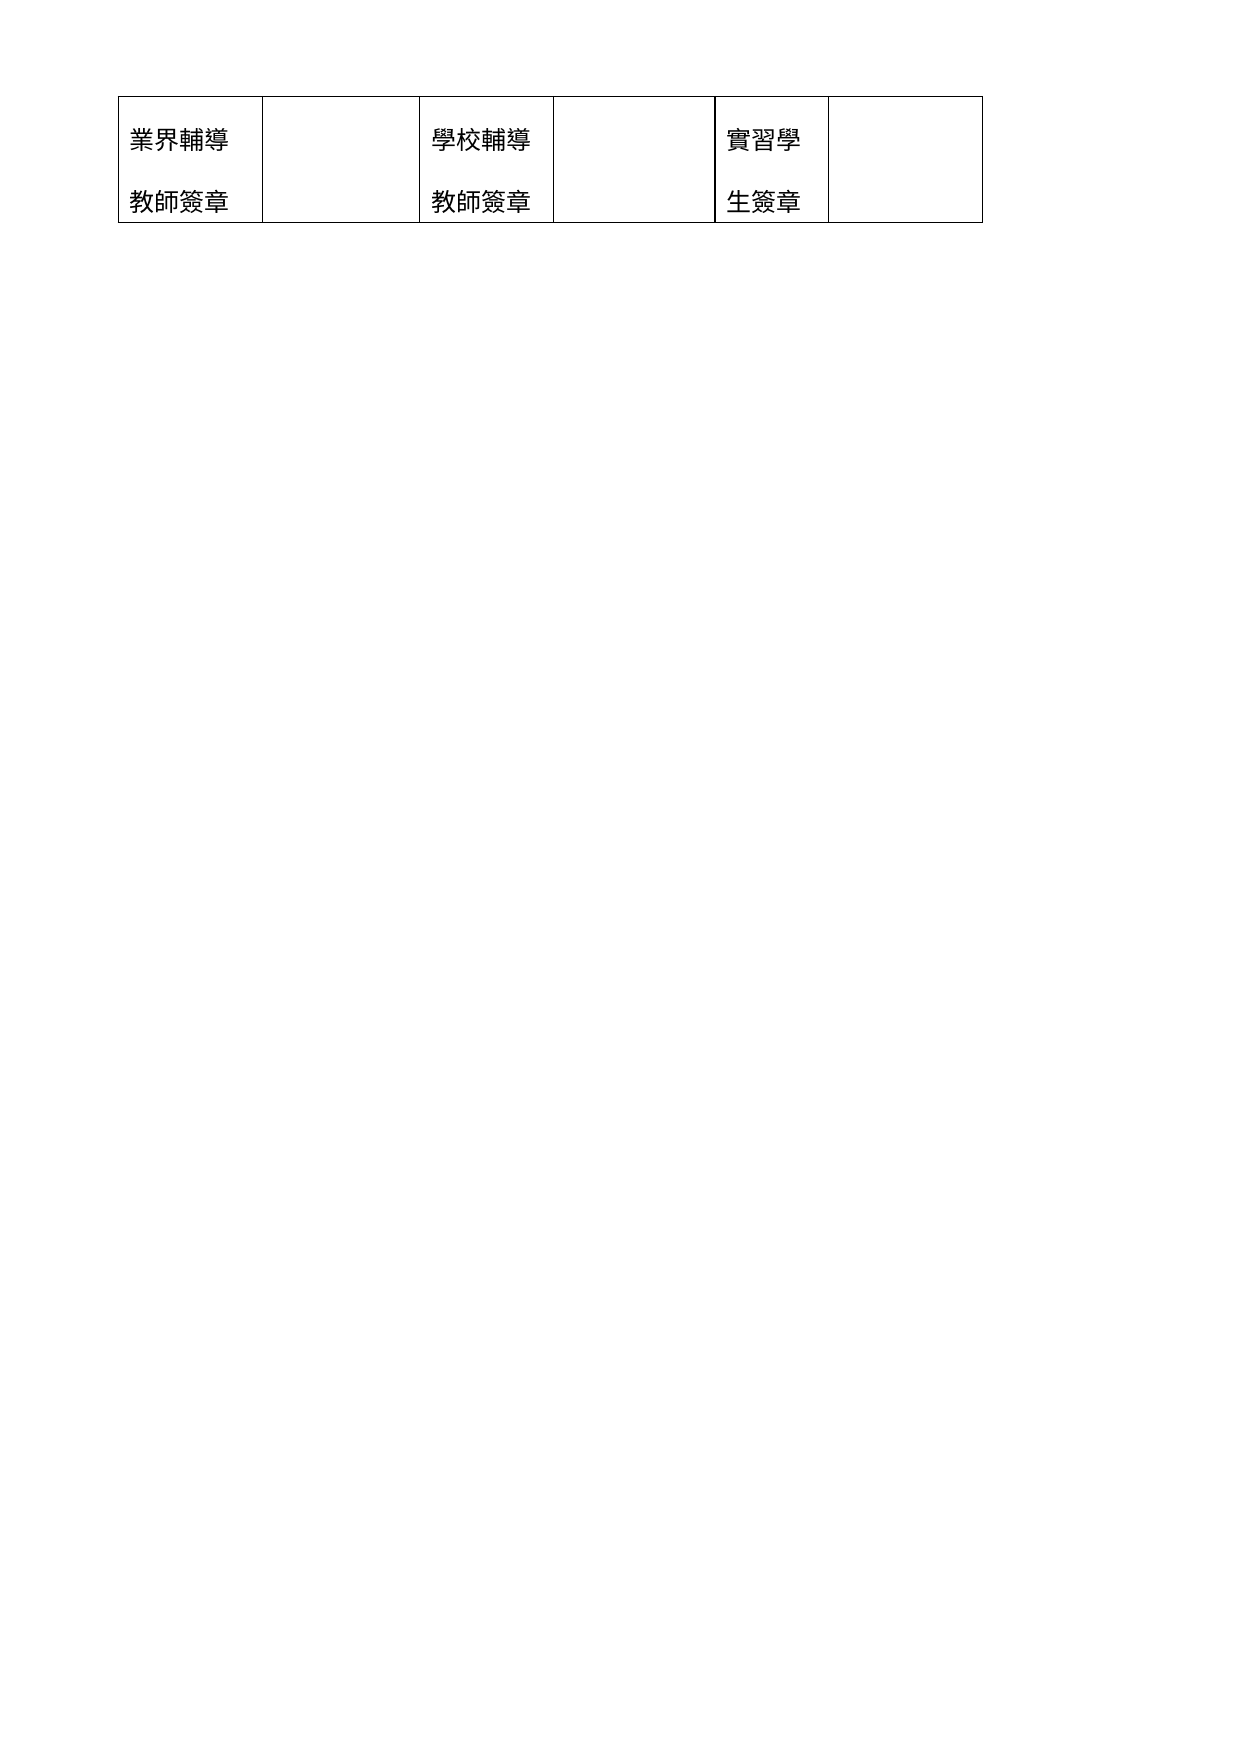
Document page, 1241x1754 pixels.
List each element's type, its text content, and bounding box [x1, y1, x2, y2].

table_cell 實習學生簽章 [716, 97, 828, 222]
table_cell 業界輔導教師簽章 [119, 97, 262, 222]
table_cell [829, 97, 982, 222]
table_cell 學校輔導教師簽章 [420, 97, 553, 222]
table_cell [554, 97, 714, 222]
table_cell [263, 97, 419, 222]
